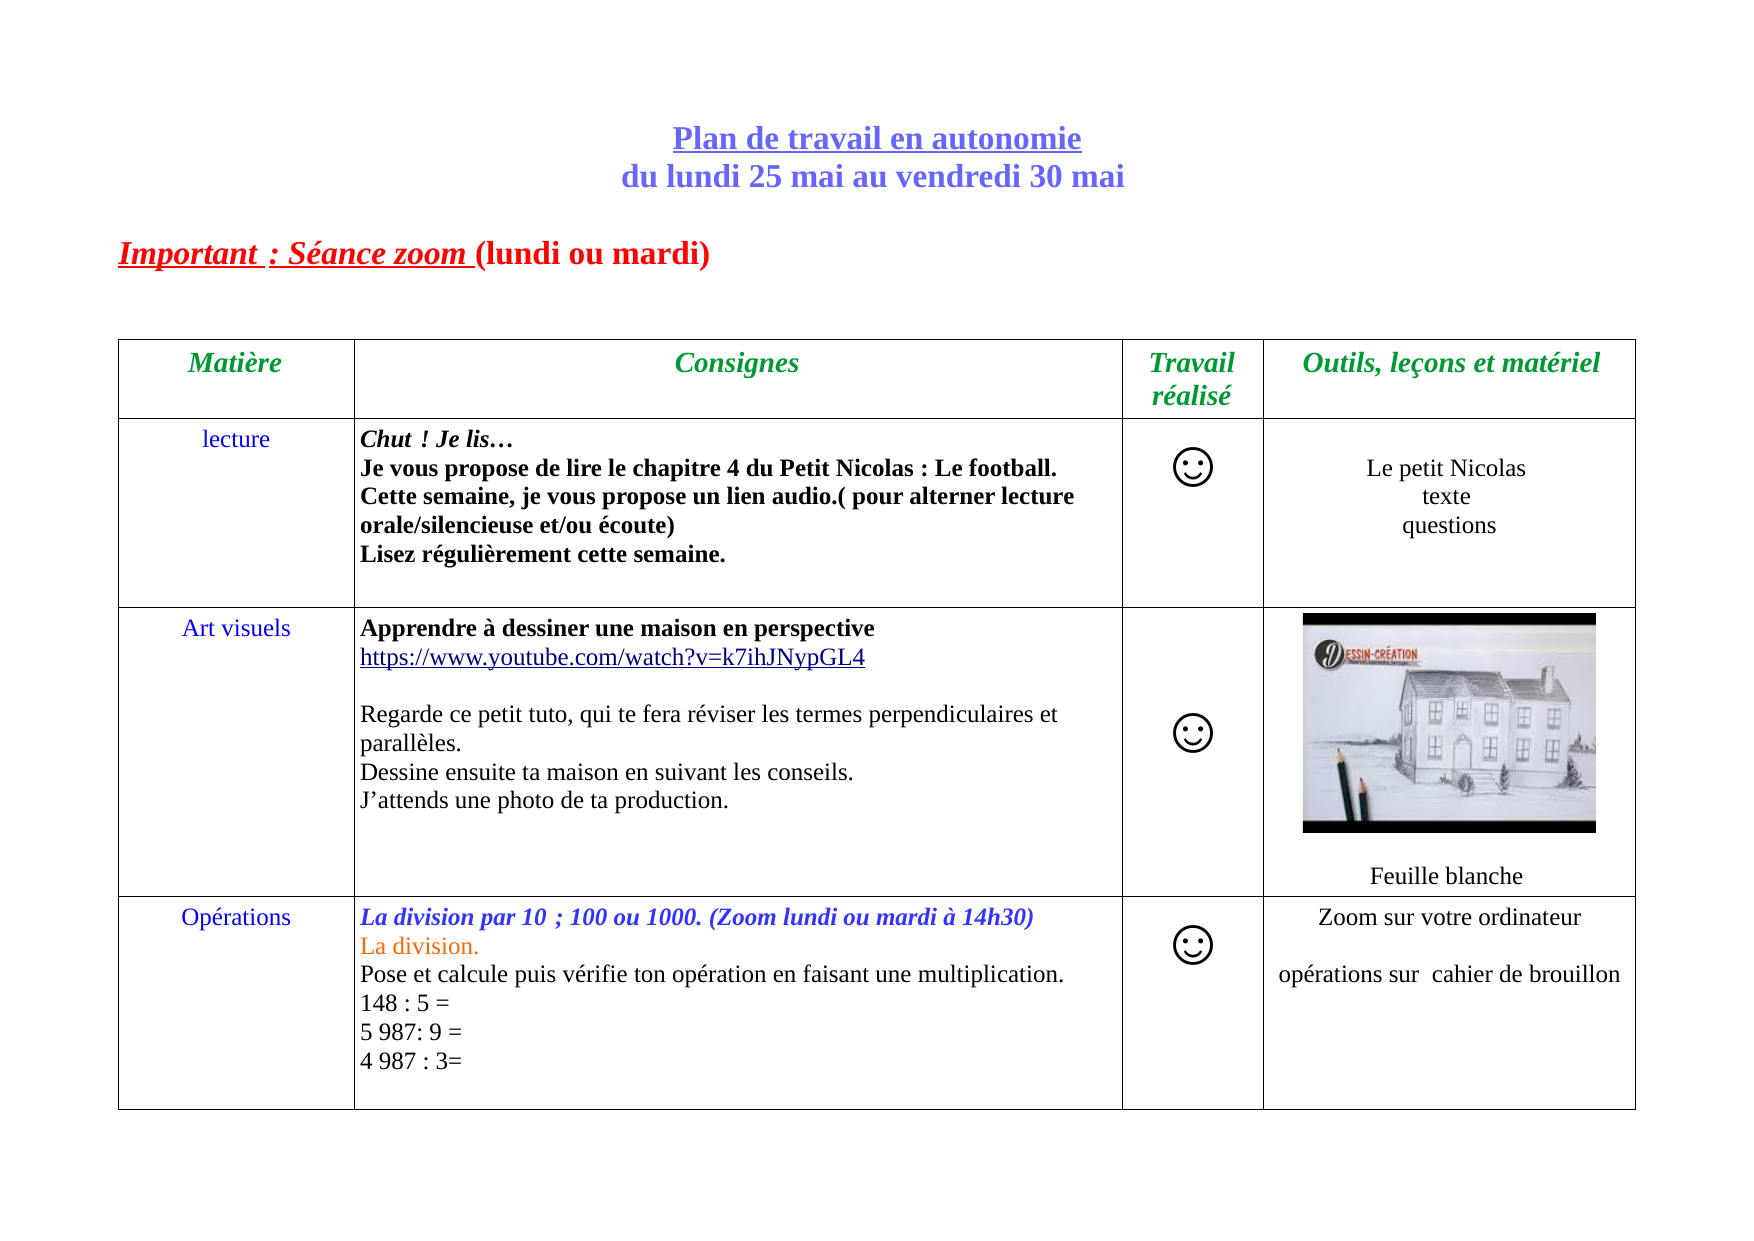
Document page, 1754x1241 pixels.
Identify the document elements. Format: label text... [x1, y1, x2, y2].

table_cell Apprendre à dessiner une maison en perspective https://www.youtube.com/watch?v=k7ihJNypGL4 Regarde ce petit tuto, qui te fera réviser les termes perpendiculaires et parallèles. Dessine ensuite ta maison en suivant les conseils. J’attends une photo de ta production. [355, 608, 1122, 896]
picture [1302, 613, 1596, 833]
table_cell Opérations [119, 897, 354, 1109]
table_header Matière [119, 340, 354, 418]
table_cell ☺ [1123, 897, 1263, 1109]
table_cell Chut ! Je lis… Je vous propose de lire le chapitre 4 du Petit Nicolas : Le football. Cette semaine, je vous propose un lien audio.( pour alterner lecture orale/silencieuse et/ou écoute) Lisez régulièrement cette semaine. [355, 419, 1122, 607]
table_cell ☺ [1123, 608, 1263, 896]
table_header Travail réalisé [1123, 340, 1263, 418]
table_cell lecture [119, 419, 354, 607]
table_cell Art visuels [119, 608, 354, 896]
text du lundi 25 mai au vendredi 30 mai [118, 156, 1636, 195]
table_header Consignes [355, 340, 1122, 418]
table_cell ☺ [1123, 419, 1263, 607]
table_cell Le petit Nicolas texte questions [1264, 419, 1635, 607]
table_cell Zoom sur votre ordinateur opérations sur cahier de brouillon [1264, 897, 1635, 1109]
table_cell La division par 10 ; 100 ou 1000. (Zoom lundi ou mardi à 14h30) La division. Pose et calcule puis vérifie ton opération en faisant une multiplication. 148 : 5 = 5 987: 9 = 4 987 : 3= [355, 897, 1122, 1109]
text Plan de travail en autonomie [118, 118, 1636, 156]
table_cell Feuille blanche [1264, 608, 1635, 896]
text Important : Séance zoom (lundi ou mardi) [118, 233, 1636, 271]
table_header Outils, leçons et matériel [1264, 340, 1635, 418]
